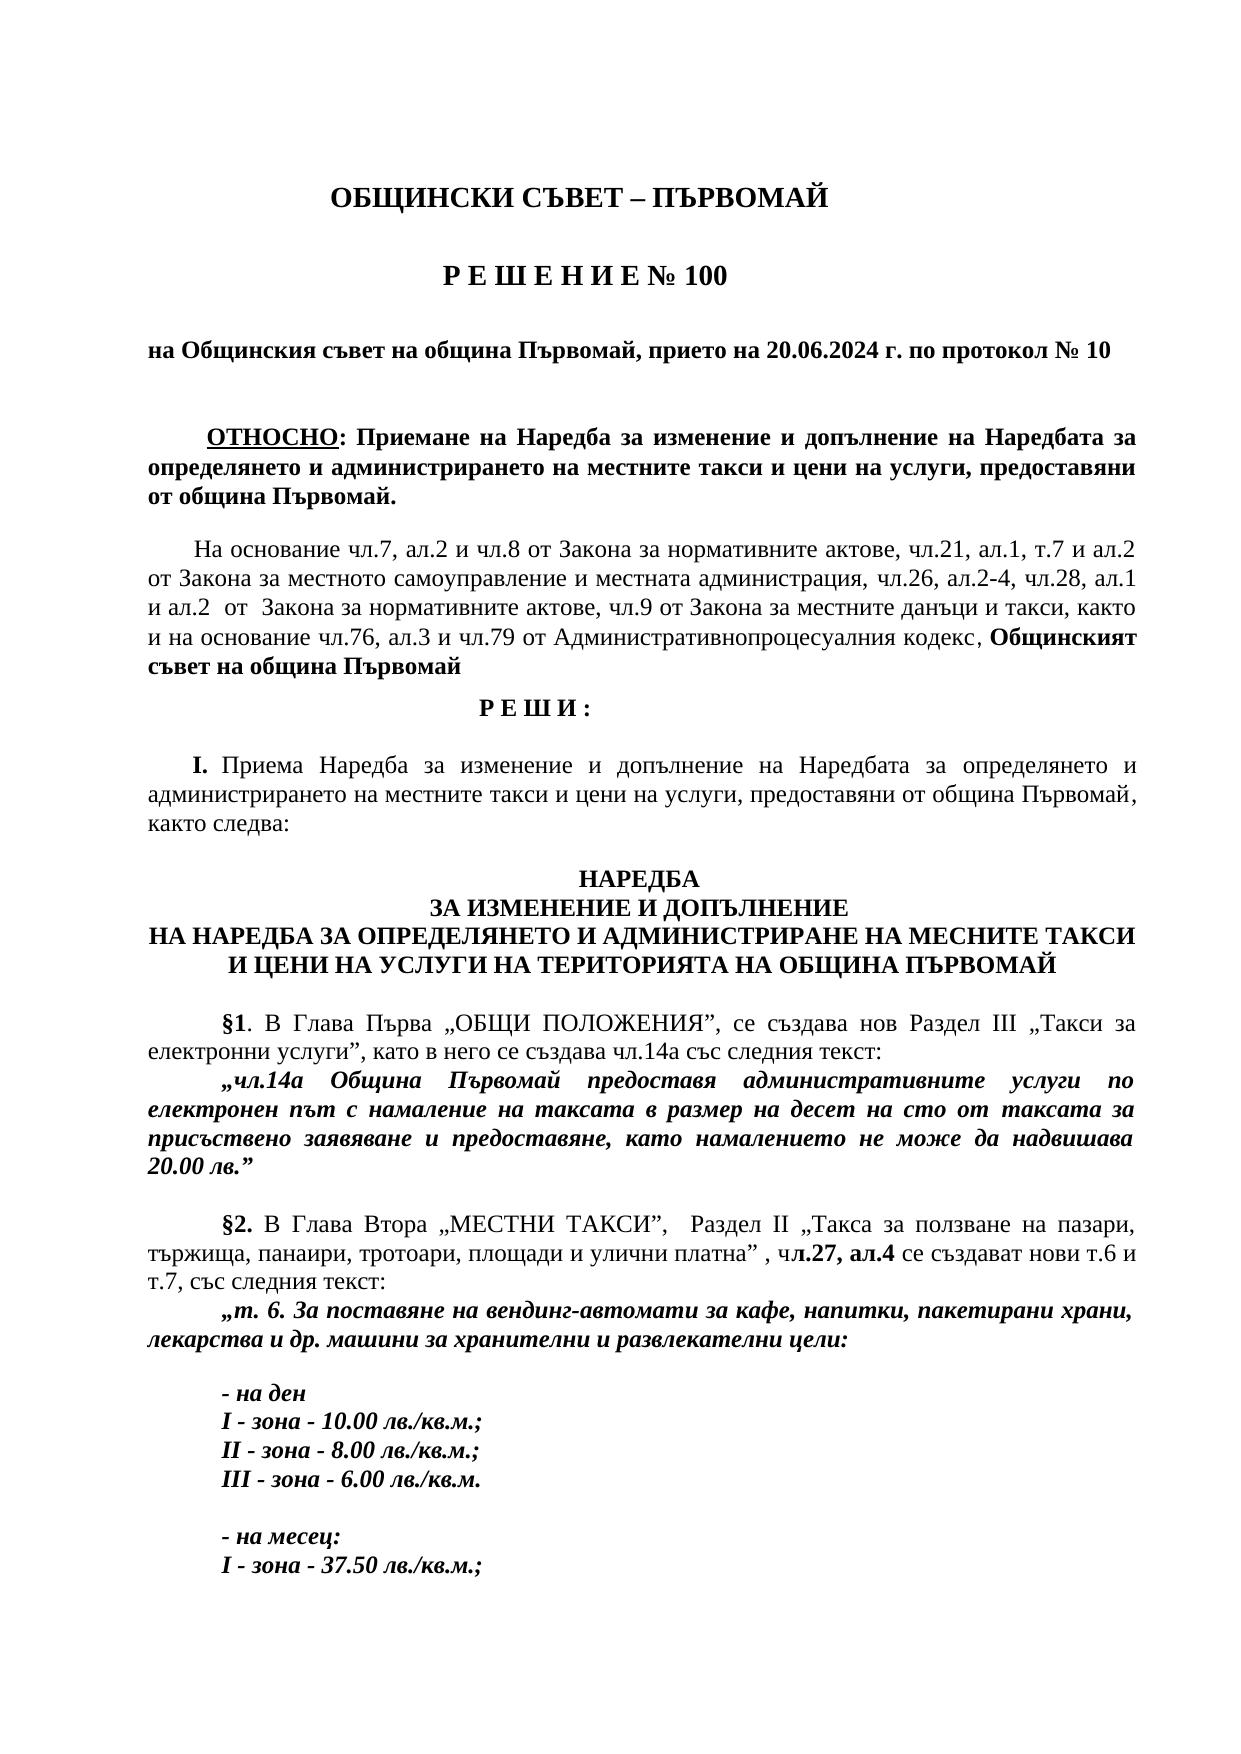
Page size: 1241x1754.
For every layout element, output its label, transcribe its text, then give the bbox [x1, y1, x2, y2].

text „т. 6. За поставяне на вендинг-автомати за кафе, напитки, пакетирани храни, лекарства и др. машини за хранителни и развлекателни цели: [148, 1295, 1137, 1353]
text І - зона - 10.00 лв./кв.м.; [148, 1406, 1137, 1435]
text Р Е Ш И : [148, 693, 1137, 721]
text ІІ - зона - 8.00 лв./кв.м.; [148, 1435, 1137, 1464]
text ОБЩИНСКИ СЪВЕТ – ПЪРВОМАЙ [148, 181, 1137, 214]
text НАРЕДБА [148, 864, 1137, 893]
list Приема Наредба за изменение и допълнение на Наредбата за определянето и администрирането на местните такси и цени на услуги, предоставяни от община Първомай, както следва: [148, 750, 1137, 836]
text - на месец: [148, 1521, 1137, 1550]
text На основание чл.7, ал.2 и чл.8 от Закона за нормативните актове, чл.21, ал.1, т.7 и ал.2 от Закона за местното самоуправление и местната администрация, чл.26, ал.2-4, чл.28, ал.1 и ал.2 от Закона за нормативните актове, чл.9 от Закона за местните данъци и такси, както и на основание чл.76, ал.3 и чл.79 от Административнопроцесуалния кодекс, Общинският съвет на община Първомай [148, 534, 1137, 680]
text на Общинския съвет на община Първомай, прието на 20.06.2024 г. по протокол № 10 [148, 335, 1137, 363]
text ОТНОСНО: Приемане на Наредба за изменение и допълнение на Наредбата за определянето и администрирането на местните такси и цени на услуги, предоставяни от община Първомай. [148, 422, 1137, 509]
text „чл.14а Община Първомай предоставя административните услуги по електронен път с намаление на таксата в размер на десет на сто от таксата за присъствено заявяване и предоставяне, като намалението не може да надвишава 20.00 лв.” [148, 1065, 1137, 1180]
text НА НАРЕДБА ЗА ОПРЕДЕЛЯНЕТО И АДМИНИСТРИРАНЕ НА МЕСНИТЕ ТАКСИ И ЦЕНИ НА УСЛУГИ НА ТЕРИТОРИЯТА НА ОБЩИНА ПЪРВОМАЙ [148, 921, 1137, 979]
text І - зона - 37.50 лв./кв.м.; [148, 1550, 1137, 1579]
text §1. В Глава Първа „ОБЩИ ПОЛОЖЕНИЯ”, се създава нов Раздел III „Такси за електронни услуги”, като в него се създава чл.14а със следния текст: [148, 1008, 1137, 1065]
text ІІІ - зона - 6.00 лв./кв.м. [148, 1464, 1137, 1493]
text Р Е Ш Е Н И Е № 100 [443, 258, 1137, 291]
text - на ден [148, 1378, 1137, 1406]
text §2. В Глава Втора „МЕСТНИ ТАКСИ”, Раздел ІІ „Такса за ползване на пазари, тържища, панаири, тротоари, площади и улични платна” , чл.27, ал.4 се създават нови т.6 и т.7, със следния текст: [148, 1209, 1137, 1295]
text ЗА ИЗМЕНЕНИЕ И ДОПЪЛНЕНИЕ [148, 893, 1137, 921]
